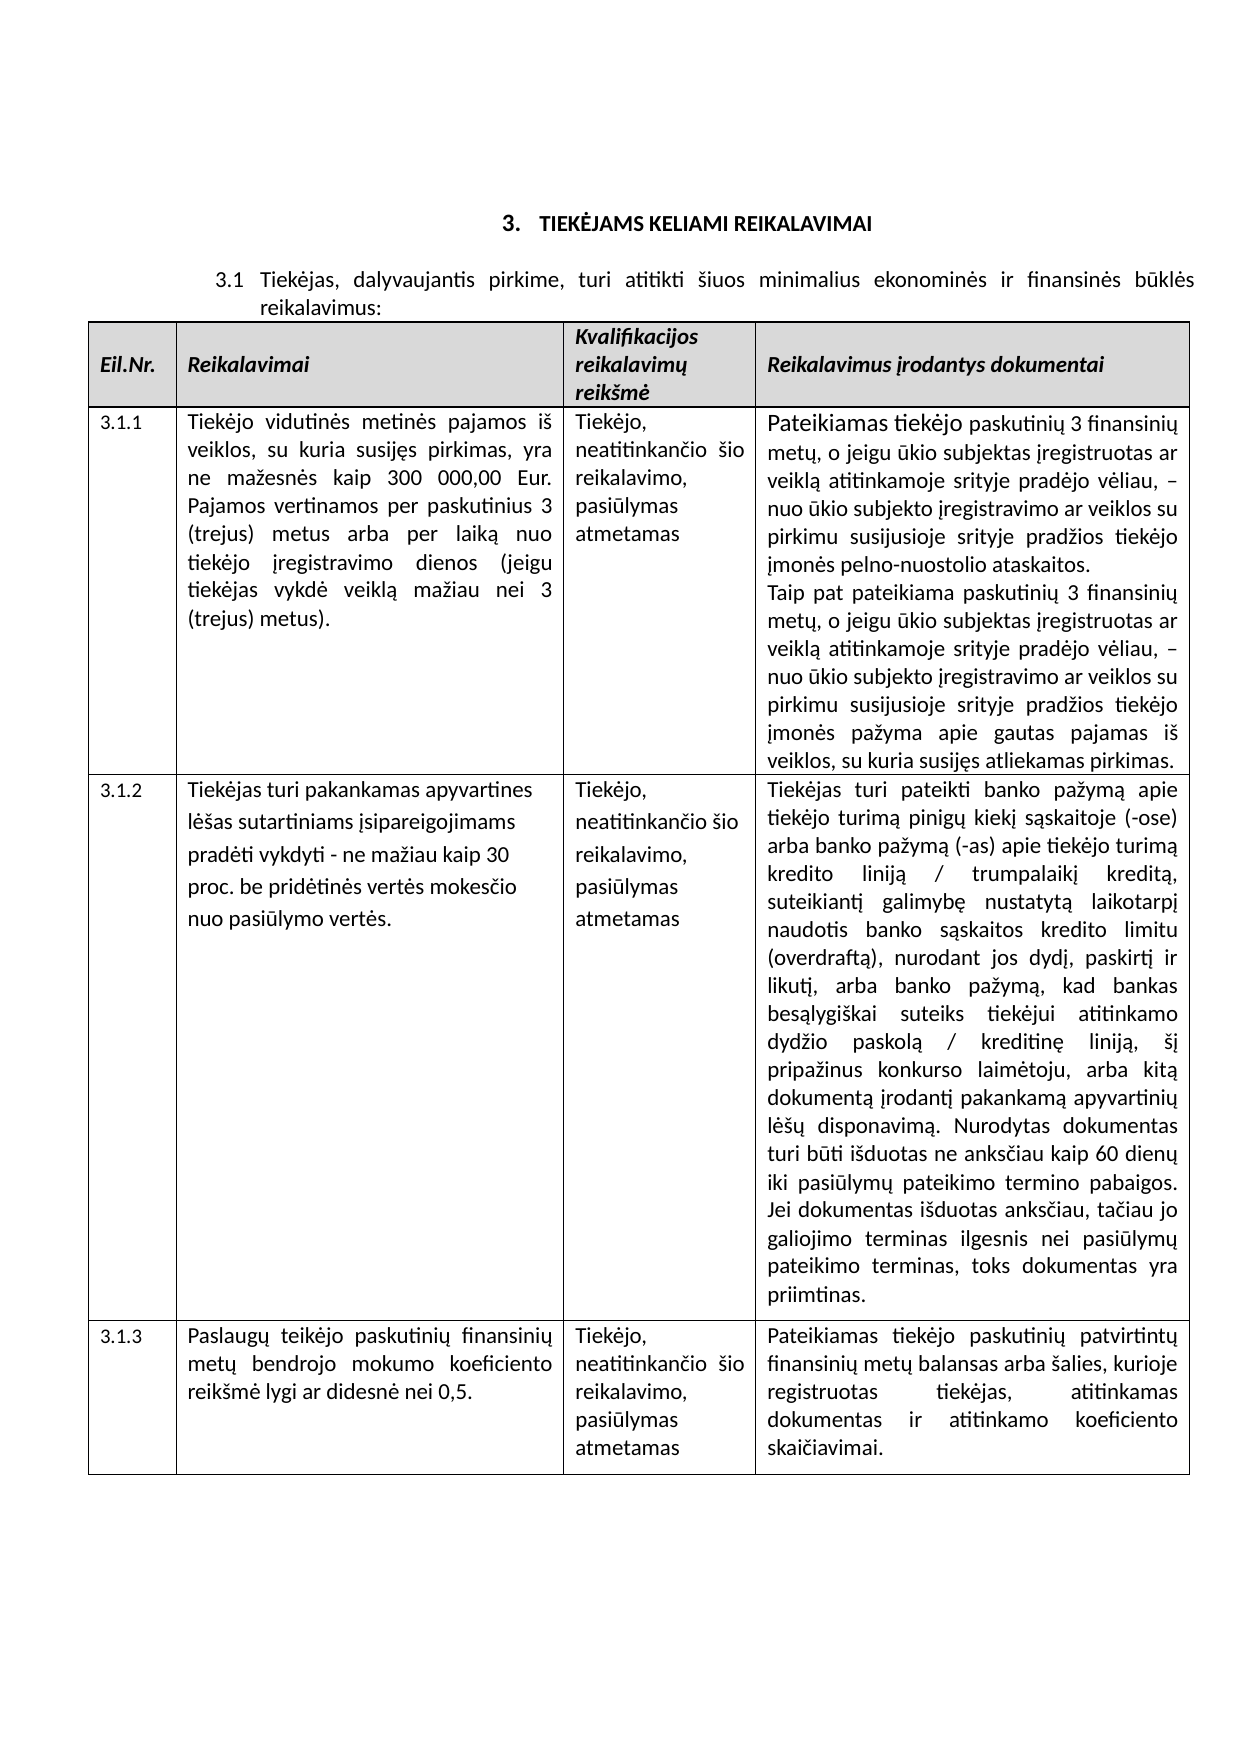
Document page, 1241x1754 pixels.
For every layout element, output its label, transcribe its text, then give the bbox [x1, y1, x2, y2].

table_cell Tiekėjas turi pakankamas apyvartines lėšas sutartiniams įsipareigojimams pradėti vykdyti - ne mažiau kaip 30 proc. be pridėtinės vertės mokesčio nuo pasiūlymo vertės. [177, 775, 563, 1320]
table_cell [89, 1321, 176, 1474]
table_cell [89, 775, 176, 1320]
table_header Reikalavimus įrodantys dokumentai [756, 323, 1189, 406]
table_header Kvalifikacijos reikalavimų reikšmė [564, 323, 755, 406]
table_header Eil.Nr. [89, 323, 176, 406]
table_cell Pateikiamas tiekėjo paskutinių 3 finansinių metų, o jeigu ūkio subjektas įregistruotas ar veiklą atitinkamoje srityje pradėjo vėliau, – nuo ūkio subjekto įregistravimo ar veiklos su pirkimu susijusioje srityje pradžios tiekėjo įmonės pelno-nuostolio ataskaitos. Taip pat pateikiama paskutinių 3 finansinių metų, o jeigu ūkio subjektas įregistruotas ar veiklą atitinkamoje srityje pradėjo vėliau, – nuo ūkio subjekto įregistravimo ar veiklos su pirkimu susijusioje srityje pradžios tiekėjo įmonės pažyma apie gautas pajamas iš veiklos, su kuria susijęs atliekamas pirkimas. [756, 408, 1189, 774]
table_header Reikalavimai [177, 323, 563, 406]
table_cell Pateikiamas tiekėjo paskutinių patvirtintų finansinių metų balansas arba šalies, kurioje registruotas tiekėjas, atitinkamas dokumentas ir atitinkamo koeficiento skaičiavimai. [756, 1321, 1189, 1474]
table_cell Tiekėjo vidutinės metinės pajamos iš veiklos, su kuria susijęs pirkimas, yra ne mažesnės kaip 300 000,00 Eur. Pajamos vertinamos per paskutinius 3 (trejus) metus arba per laiką nuo tiekėjo įregistravimo dienos (jeigu tiekėjas vykdė veiklą mažiau nei 3 (trejus) metus). [177, 408, 563, 774]
table_cell Tiekėjo, neatitinkančio šio reikalavimo, pasiūlymas atmetamas [564, 1321, 755, 1474]
table_cell [89, 408, 176, 774]
subtitle TIEKĖJAMS KELIAMI REIKALAVIMAI [177, 207, 1197, 237]
table_cell Tiekėjo, neatitinkančio šio reikalavimo, pasiūlymas atmetamas [564, 408, 755, 774]
table_cell Paslaugų teikėjo paskutinių finansinių metų bendrojo mokumo koeficiento reikšmė lygi ar didesnė nei 0,5. [177, 1321, 563, 1474]
table_cell Tiekėjas turi pateikti banko pažymą apie tiekėjo turimą pinigų kiekį sąskaitoje (-ose) arba banko pažymą (-as) apie tiekėjo turimą kredito liniją / trumpalaikį kreditą, suteikiantį galimybę nustatytą laikotarpį naudotis banko sąskaitos kredito limitu (overdraftą), nurodant jos dydį, paskirtį ir likutį, arba banko pažymą, kad bankas besąlygiškai suteiks tiekėjui atitinkamo dydžio paskolą / kreditinę liniją, šį pripažinus konkurso laimėtoju, arba kitą dokumentą įrodantį pakankamą apyvartinių lėšų disponavimą. Nurodytas dokumentas turi būti išduotas ne anksčiau kaip 60 dienų iki pasiūlymų pateikimo termino pabaigos. Jei dokumentas išduotas anksčiau, tačiau jo galiojimo terminas ilgesnis nei pasiūlymų pateikimo terminas, toks dokumentas yra priimtinas. [756, 775, 1189, 1320]
table_cell Tiekėjo, neatitinkančio šio reikalavimo, pasiūlymas atmetamas [564, 775, 755, 1320]
list Tiekėjas, dalyvaujantis pirkime, turi atitikti šiuos minimalius ekonominės ir finansinės būklės reikalavimus: [215, 265, 1197, 321]
